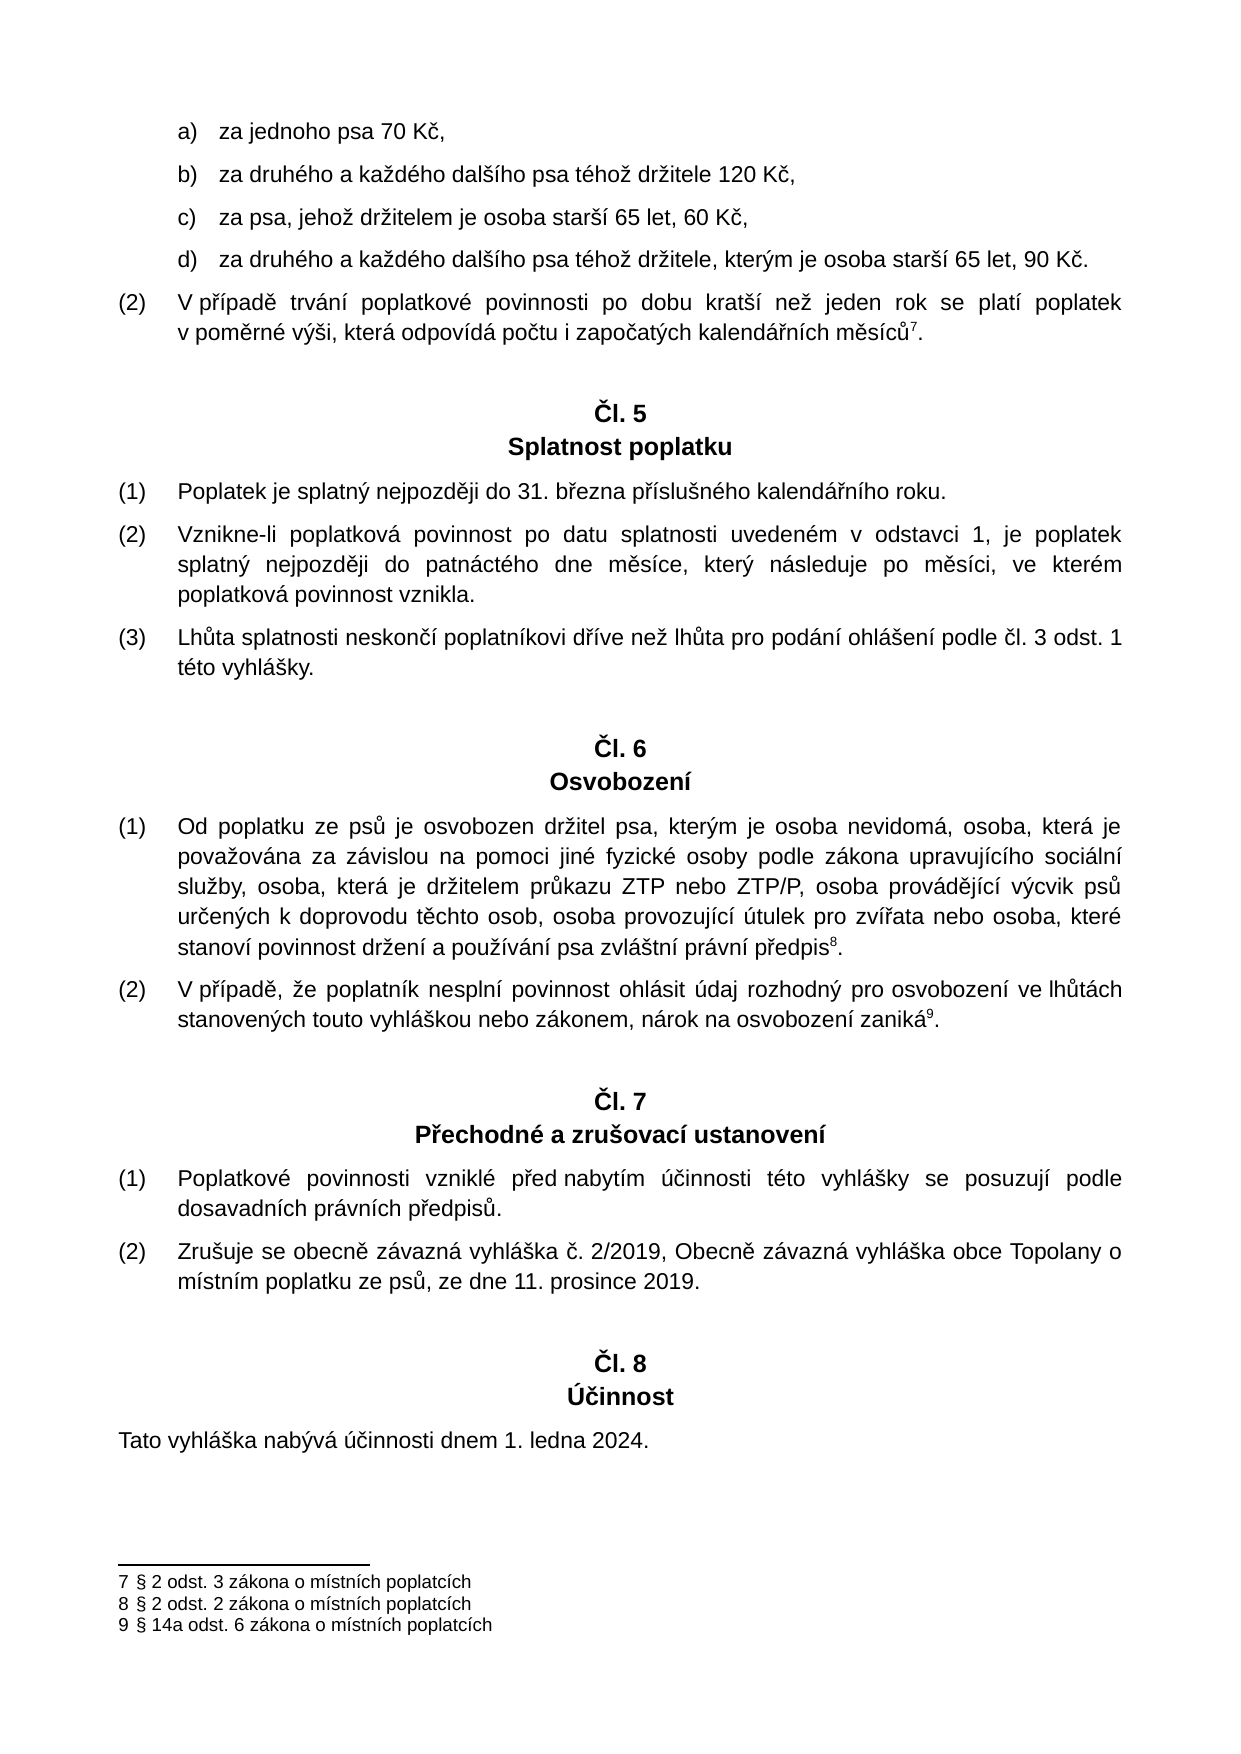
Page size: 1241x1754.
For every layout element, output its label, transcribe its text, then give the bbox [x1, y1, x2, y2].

list Poplatek je splatný nejpozději do 31. března příslušného kalendářního roku. [118, 478, 1122, 504]
list § 2 odst. 2 zákona o místních poplatcích [118, 1592, 1122, 1614]
list za psa, jehož držitelem je osoba starší 65 let, 60 Kč, [177, 203, 1122, 230]
list Poplatkové povinnosti vzniklé před nabytím účinnosti této vyhlášky se posuzují podle dosavadních právních předpisů. [118, 1165, 1122, 1222]
subtitle Čl. 7 Přechodné a zrušovací ustanovení [118, 1087, 1122, 1148]
subtitle Čl. 8 Účinnost [118, 1348, 1122, 1410]
subtitle Čl. 5 Splatnost poplatku [118, 399, 1122, 461]
list § 2 odst. 3 zákona o místních poplatcích [118, 1571, 1122, 1592]
text Tato vyhláška nabývá účinnosti dnem 1. ledna 2024. [118, 1427, 1122, 1453]
list za druhého a každého dalšího psa téhož držitele 120 Kč, [177, 161, 1122, 187]
subtitle Čl. 6 Osvobození [118, 734, 1122, 796]
list Lhůta splatnosti neskončí poplatníkovi dříve než lhůta pro podání ohlášení podle čl. 3 odst. 1 této vyhlášky. [118, 624, 1122, 680]
list Vznikne-li poplatková povinnost po datu splatnosti uvedeném v odstavci 1, je poplatek splatný nejpozději do patnáctého dne měsíce, který následuje po měsíci, ve kterém poplatková povinnost vznikla. [118, 521, 1122, 607]
list V případě trvání poplatkové povinnosti po dobu kratší než jeden rok se platí poplatek v poměrné výši, která odpovídá počtu i započatých kalendářních měsíců. [118, 289, 1122, 346]
list za druhého a každého dalšího psa téhož držitele, kterým je osoba starší 65 let, 90 Kč. [177, 246, 1122, 273]
list V případě, že poplatník nesplní povinnost ohlásit údaj rozhodný pro osvobození ve lhůtách stanovených touto vyhláškou nebo zákonem, nárok na osvobození zaniká. [118, 976, 1122, 1033]
list § 14a odst. 6 zákona o místních poplatcích [118, 1614, 1122, 1635]
list Od poplatku ze psů je osvobozen držitel psa, kterým je osoba nevidomá, osoba, která je považována za závislou na pomoci jiné fyzické osoby podle zákona upravujícího sociální služby, osoba, která je držitelem průkazu ZTP nebo ZTP/P, osoba provádějící výcvik psů určených k doprovodu těchto osob, osoba provozující útulek pro zvířata nebo osoba, které stanoví povinnost držení a používání psa zvláštní právní předpis. [118, 813, 1122, 960]
list Zrušuje se obecně závazná vyhláška č. 2/2019, Obecně závazná vyhláška obce Topolany o místním poplatku ze psů, ze dne 11. prosince 2019. [118, 1238, 1122, 1295]
list za jednoho psa 70 Kč, [177, 118, 1122, 144]
